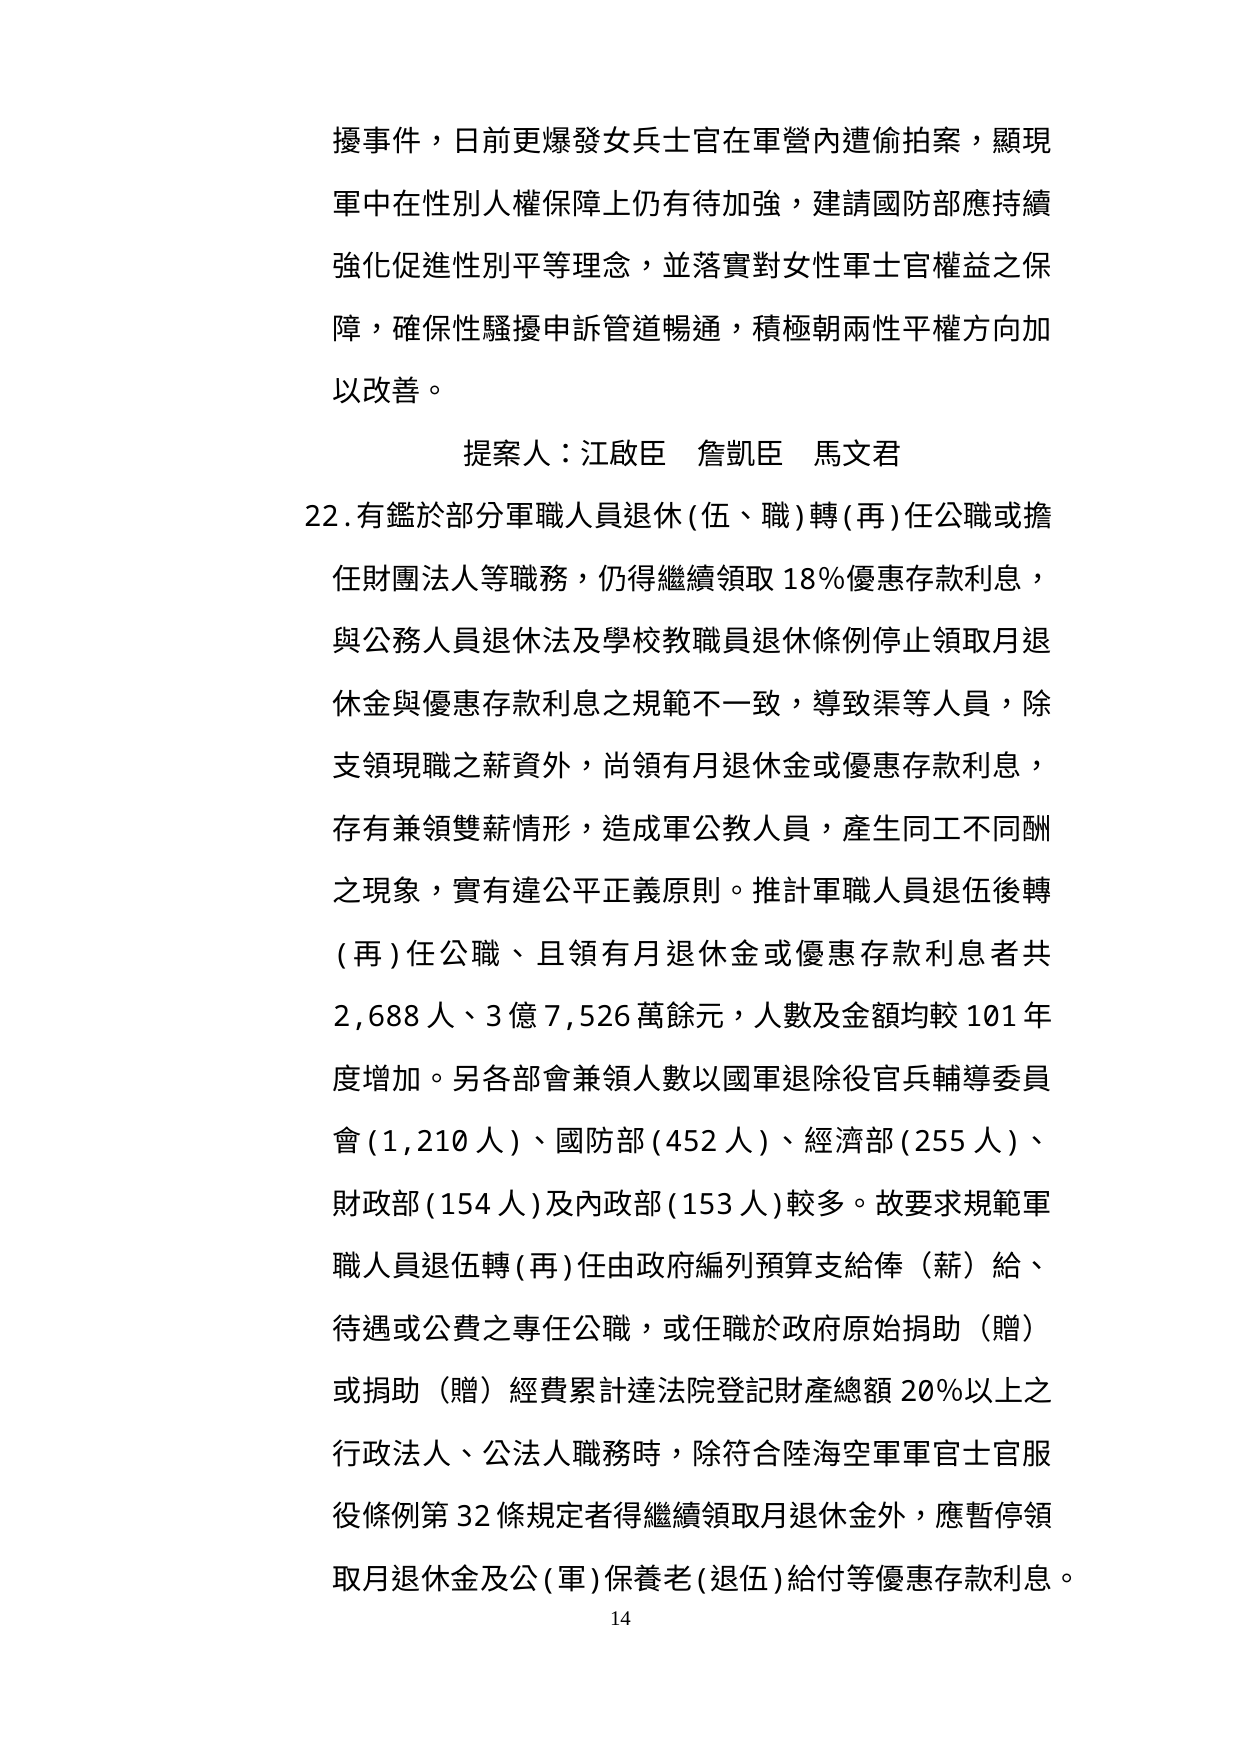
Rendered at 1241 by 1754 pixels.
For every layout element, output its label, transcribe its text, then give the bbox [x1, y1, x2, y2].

text 提案人：江啟臣 詹凱臣 馬文君 [463, 410, 1053, 472]
text 擾事件，日前更爆發女兵士官在軍營內遭偷拍案，顯現軍中在性別人權保障上仍有待加強，建請國防部應持續強化促進性別平等理念，並落實對女性軍士官權益之保障，確保性騷擾申訴管道暢通，積極朝兩性平權方向加以改善。 [303, 97, 1053, 410]
text 22.有鑑於部分軍職人員退休(伍、職)轉(再)任公職或擔任財團法人等職務，仍得繼續領取18％優惠存款利息，與公務人員退休法及學校教職員退休條例停止領取月退休金與優惠存款利息之規範不一致，導致渠等人員，除支領現職之薪資外，尚領有月退休金或優惠存款利息，存有兼領雙薪情形，造成軍公教人員，產生同工不同酬之現象，實有違公平正義原則。推計軍職人員退伍後轉(再)任公職、且領有月退休金或優惠存款利息者共2,688人、3億7,526萬餘元，人數及金額均較101年度增加。另各部會兼領人數以國軍退除役官兵輔導委員會(1,210人)、國防部(452人)、經濟部(255人)、財政部(154人)及內政部(153人)較多。故要求規範軍職人員退伍轉(再)任由政府編列預算支給俸（薪）給、待遇或公費之專任公職，或任職於政府原始捐助（贈）或捐助（贈）經費累計達法院登記財產總額20％以上之行政法人、公法人職務時，除符合陸海空軍軍官士官服役條例第32條規定者得繼續領取月退休金外，應暫停領取月退休金及公(軍)保養老(退伍)給付等優惠存款利息。未依規定停止辦理者，應由支給機關追繳其自應停止辦理日起溢領之金額。 [303, 472, 1053, 1597]
